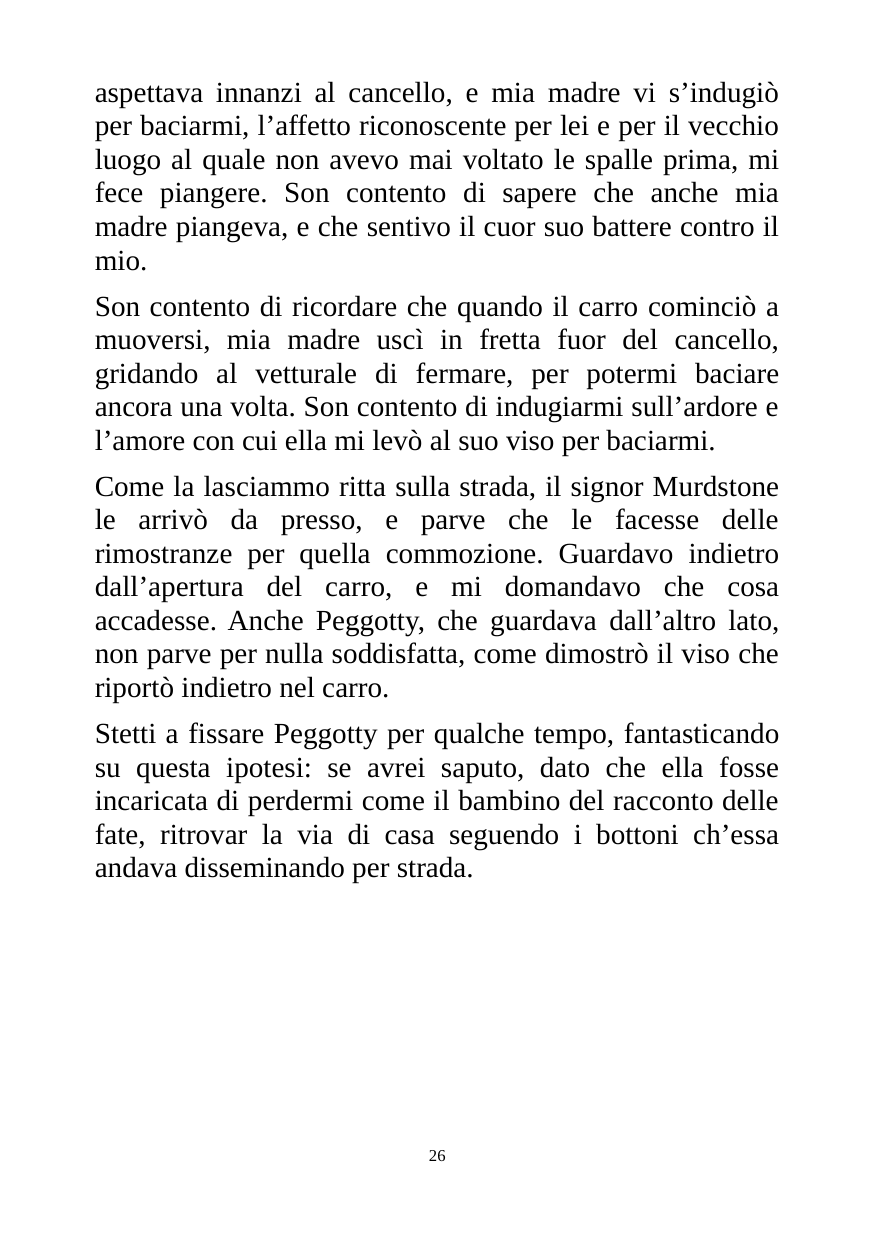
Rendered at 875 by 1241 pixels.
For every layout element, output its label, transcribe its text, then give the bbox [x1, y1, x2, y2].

text aspettava innanzi al cancello, e mia madre vi s’indugiò per baciarmi, l’affetto riconoscente per lei e per il vecchio luogo al quale non avevo mai voltato le spalle prima, mi fece piangere. Son contento di sapere che anche mia madre piangeva, e che sentivo il cuor suo battere contro il mio. [94, 75, 779, 276]
text Come la lasciammo ritta sulla strada, il signor Murdstone le arrivò da presso, e parve che le facesse delle rimostranze per quella commozione. Guardavo indietro dall’apertura del carro, e mi domandavo che cosa accadesse. Anche Peggotty, che guardava dall’altro lato, non parve per nulla soddisfatta, come dimostrò il viso che riportò indietro nel carro. [94, 469, 779, 704]
text Son contento di ricordare che quando il carro cominciò a muoversi, mia madre uscì in fretta fuor del cancello, gridando al vetturale di fermare, per potermi baciare ancora una volta. Son contento di indugiarmi sull’ardore e l’amore con cui ella mi levò al suo viso per baciarmi. [94, 289, 779, 456]
text Stetti a fissare Peggotty per qualche tempo, fantasticando su questa ipotesi: se avrei saputo, dato che ella fosse incaricata di perdermi come il bambino del racconto delle fate, ritrovar la via di casa seguendo i bottoni ch’essa andava disseminando per strada. [94, 716, 779, 884]
